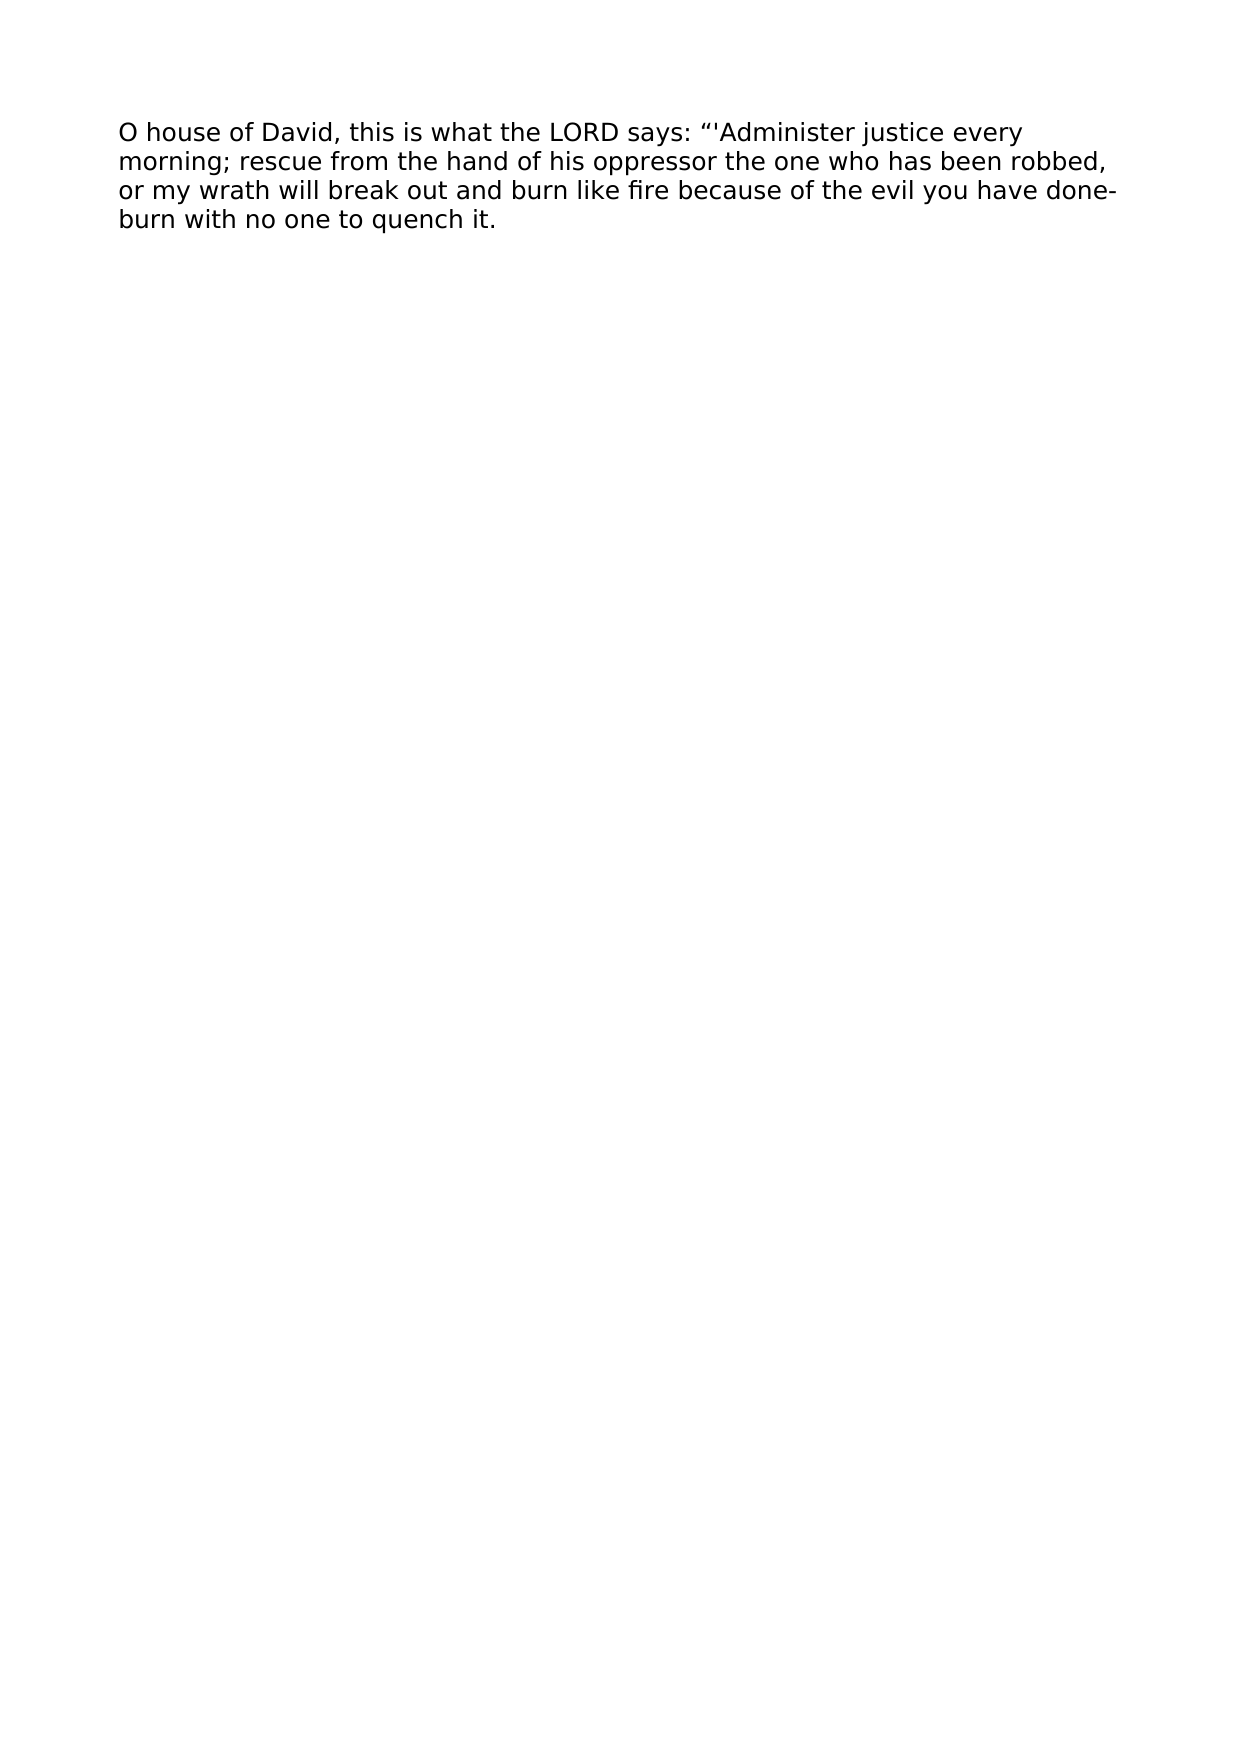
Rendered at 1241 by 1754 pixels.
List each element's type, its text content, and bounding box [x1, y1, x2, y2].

text O house of David, this is what the LORD says: “'Administer justice every morning; rescue from the hand of his oppressor the one who has been robbed, or my wrath will break out and burn like fire because of the evil you have done- burn with no one to quench it. [118, 118, 1122, 235]
